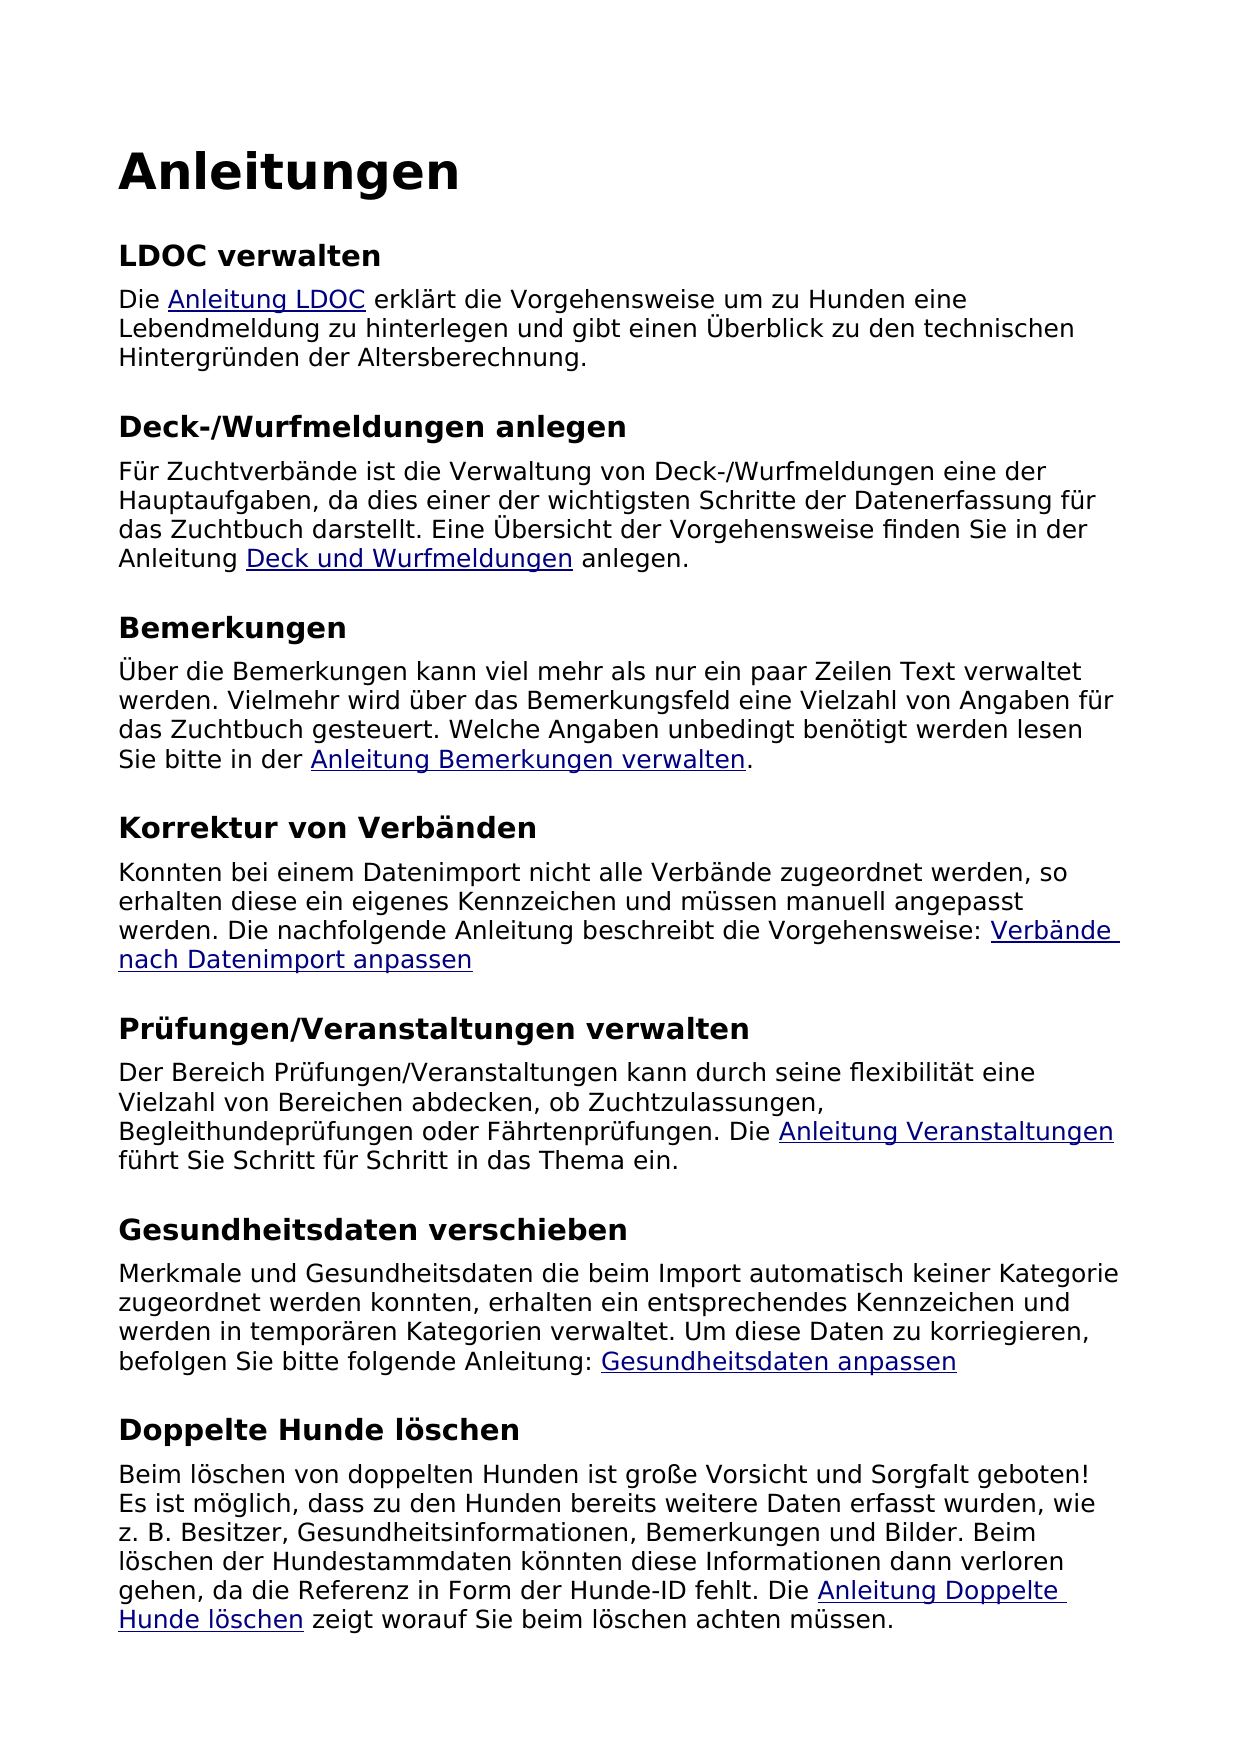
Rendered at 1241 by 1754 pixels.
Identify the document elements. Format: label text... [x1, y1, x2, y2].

subtitle LDOC verwalten [118, 239, 1122, 273]
subtitle Gesundheitsdaten verschieben [118, 1213, 1122, 1247]
subtitle Anleitungen [118, 143, 1122, 201]
text Konnten bei einem Datenimport nicht alle Verbände zugeordnet werden, so erhalten diese ein eigenes Kennzeichen und müssen manuell angepasst werden. Die nachfolgende Anleitung beschreibt die Vorgehensweise: Verbände nach Datenimport anpassen [118, 858, 1122, 975]
subtitle Korrektur von Verbänden [118, 812, 1122, 846]
text Beim löschen von doppelten Hunden ist große Vorsicht und Sorgfalt geboten! Es ist möglich, dass zu den Hunden bereits weitere Daten erfasst wurden, wie z. B. Besitzer, Gesundheitsinformationen, Bemerkungen und Bilder. Beim löschen der Hundestammdaten könnten diese Informationen dann verloren gehen, da die Referenz in Form der Hunde-ID fehlt. Die Anleitung Doppelte Hunde löschen zeigt worauf Sie beim löschen achten müssen. [118, 1460, 1122, 1635]
subtitle Doppelte Hunde löschen [118, 1413, 1122, 1447]
subtitle Deck-/Wurfmeldungen anlegen [118, 410, 1122, 444]
text Merkmale und Gesundheitsdaten die beim Import automatisch keiner Kategorie zugeordnet werden konnten, erhalten ein entsprechendes Kennzeichen und werden in temporären Kategorien verwaltet. Um diese Daten zu korriegieren, befolgen Sie bitte folgende Anleitung: Gesundheitsdaten anpassen [118, 1259, 1122, 1376]
text Über die Bemerkungen kann viel mehr als nur ein paar Zeilen Text verwaltet werden. Vielmehr wird über das Bemerkungsfeld eine Vielzahl von Angaben für das Zuchtbuch gesteuert. Welche Angaben unbedingt benötigt werden lesen Sie bitte in der Anleitung Bemerkungen verwalten. [118, 657, 1122, 774]
subtitle Prüfungen/Veranstaltungen verwalten [118, 1012, 1122, 1046]
text Der Bereich Prüfungen/Veranstaltungen kann durch seine flexibilität eine Vielzahl von Bereichen abdecken, ob Zuchtzulassungen, Begleithundeprüfungen oder Fährtenprüfungen. Die Anleitung Veranstaltungen führt Sie Schritt für Schritt in das Thema ein. [118, 1059, 1122, 1175]
text Für Zuchtverbände ist die Verwaltung von Deck-/Wurfmeldungen eine der Hauptaufgaben, da dies einer der wichtigsten Schritte der Datenerfassung für das Zuchtbuch darstellt. Eine Übersicht der Vorgehensweise finden Sie in der Anleitung Deck und Wurfmeldungen anlegen. [118, 457, 1122, 573]
text Die Anleitung LDOC erklärt die Vorgehensweise um zu Hunden eine Lebendmeldung zu hinterlegen und gibt einen Überblick zu den technischen Hintergründen der Altersberechnung. [118, 285, 1122, 373]
subtitle Bemerkungen [118, 611, 1122, 645]
